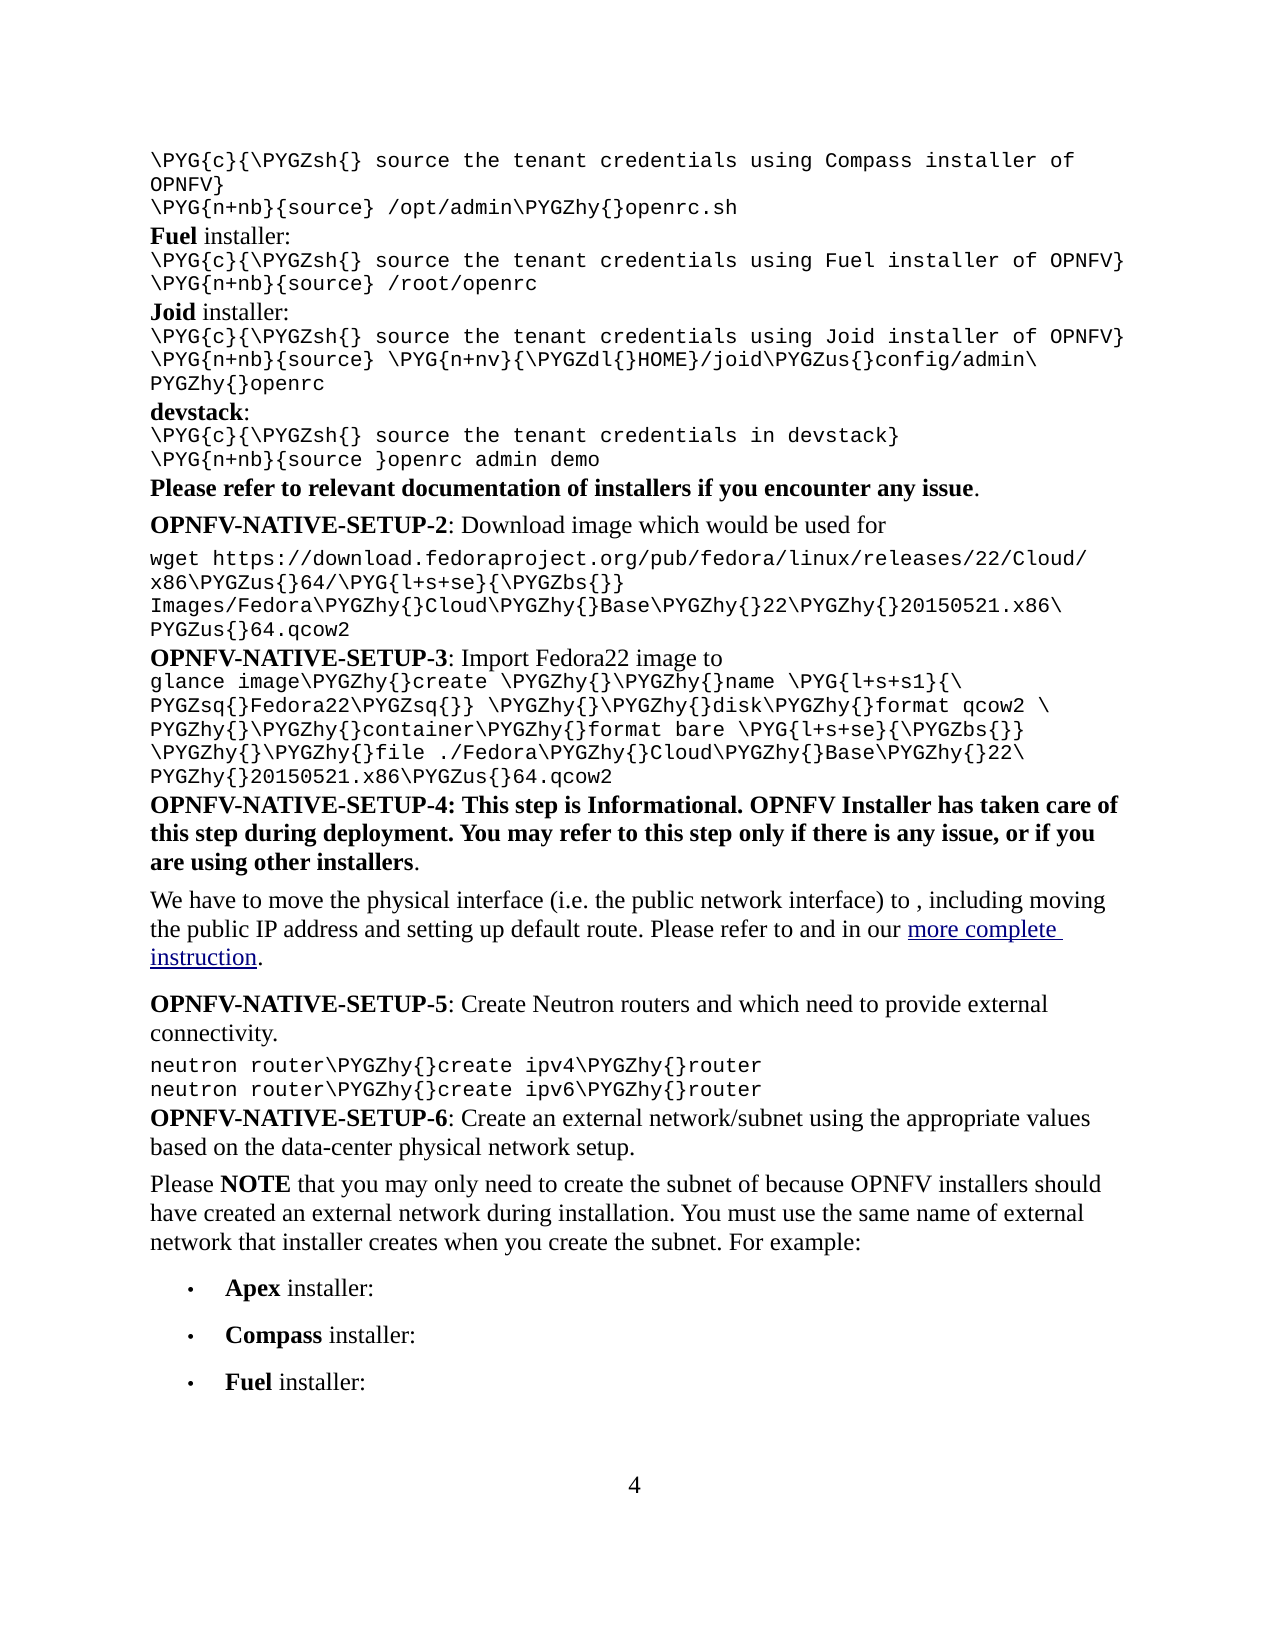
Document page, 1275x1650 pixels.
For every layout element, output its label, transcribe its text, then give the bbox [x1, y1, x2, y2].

text neutron router\PYGZhy{}create ipv6\PYGZhy{}router [150, 1079, 1125, 1103]
text \PYG{c}{\PYGZsh{} source the tenant credentials using Joid installer of OPNFV} [150, 326, 1125, 349]
text We have to move the physical interface (i.e. the public network interface) to , including moving the public IP address and setting up default route. Please refer to and in our more complete instruction. [150, 885, 1125, 971]
list Compass installer: [187, 1320, 1125, 1349]
text wget https://download.fedoraproject.org/pub/fedora/linux/releases/22/Cloud/x86\PYGZus{}64/\PYG{l+s+se}{\PYGZbs{}} [150, 548, 1125, 595]
text glance image\PYGZhy{}create \PYGZhy{}\PYGZhy{}name \PYG{l+s+s1}{\PYGZsq{}Fedora22\PYGZsq{}} \PYGZhy{}\PYGZhy{}disk\PYGZhy{}format qcow2 \PYGZhy{}\PYGZhy{}container\PYGZhy{}format bare \PYG{l+s+se}{\PYGZbs{}} [150, 671, 1125, 742]
text neutron router\PYGZhy{}create ipv4\PYGZhy{}router [150, 1056, 1125, 1079]
text OPNFV-NATIVE-SETUP-4: This step is Informational. OPNFV Installer has taken care of this step during deployment. You may refer to this step only if there is any issue, or if you are using other installers. [150, 790, 1125, 876]
text \PYG{c}{\PYGZsh{} source the tenant credentials using Compass installer of OPNFV} [150, 150, 1125, 197]
text \PYG{c}{\PYGZsh{} source the tenant credentials using Fuel installer of OPNFV} [150, 250, 1125, 273]
text OPNFV-NATIVE-SETUP-2: Download image which would be used for [150, 510, 1125, 539]
text \PYG{n+nb}{source }openrc admin demo [150, 449, 1125, 473]
text Please refer to relevant documentation of installers if you encounter any issue. [150, 473, 1125, 501]
text \PYG{c}{\PYGZsh{} source the tenant credentials in devstack} [150, 425, 1125, 449]
list Fuel installer: [187, 1367, 1125, 1396]
text Please NOTE that you may only need to create the subnet of because OPNFV installers should have created an external network during installation. You must use the same name of external network that installer creates when you create the subnet. For example: [150, 1169, 1125, 1256]
text devstack: [150, 397, 1125, 425]
list Apex installer: [187, 1273, 1125, 1302]
text Images/Fedora\PYGZhy{}Cloud\PYGZhy{}Base\PYGZhy{}22\PYGZhy{}20150521.x86\PYGZus{}64.qcow2 [150, 595, 1125, 643]
text \PYGZhy{}\PYGZhy{}file ./Fedora\PYGZhy{}Cloud\PYGZhy{}Base\PYGZhy{}22\PYGZhy{}20150521.x86\PYGZus{}64.qcow2 [150, 742, 1125, 790]
text \PYG{n+nb}{source} /opt/admin\PYGZhy{}openrc.sh [150, 197, 1125, 221]
text OPNFV-NATIVE-SETUP-3: Import Fedora22 image to [150, 643, 1125, 671]
text OPNFV-NATIVE-SETUP-6: Create an external network/subnet using the appropriate values based on the data-center physical network setup. [150, 1103, 1125, 1160]
text OPNFV-NATIVE-SETUP-5: Create Neutron routers and which need to provide external connectivity. [150, 989, 1125, 1047]
text \PYG{n+nb}{source} \PYG{n+nv}{\PYGZdl{}HOME}/joid\PYGZus{}config/admin\PYGZhy{}openrc [150, 349, 1125, 397]
text \PYG{n+nb}{source} /root/openrc [150, 273, 1125, 297]
text Fuel installer: [150, 221, 1125, 250]
text Joid installer: [150, 297, 1125, 326]
